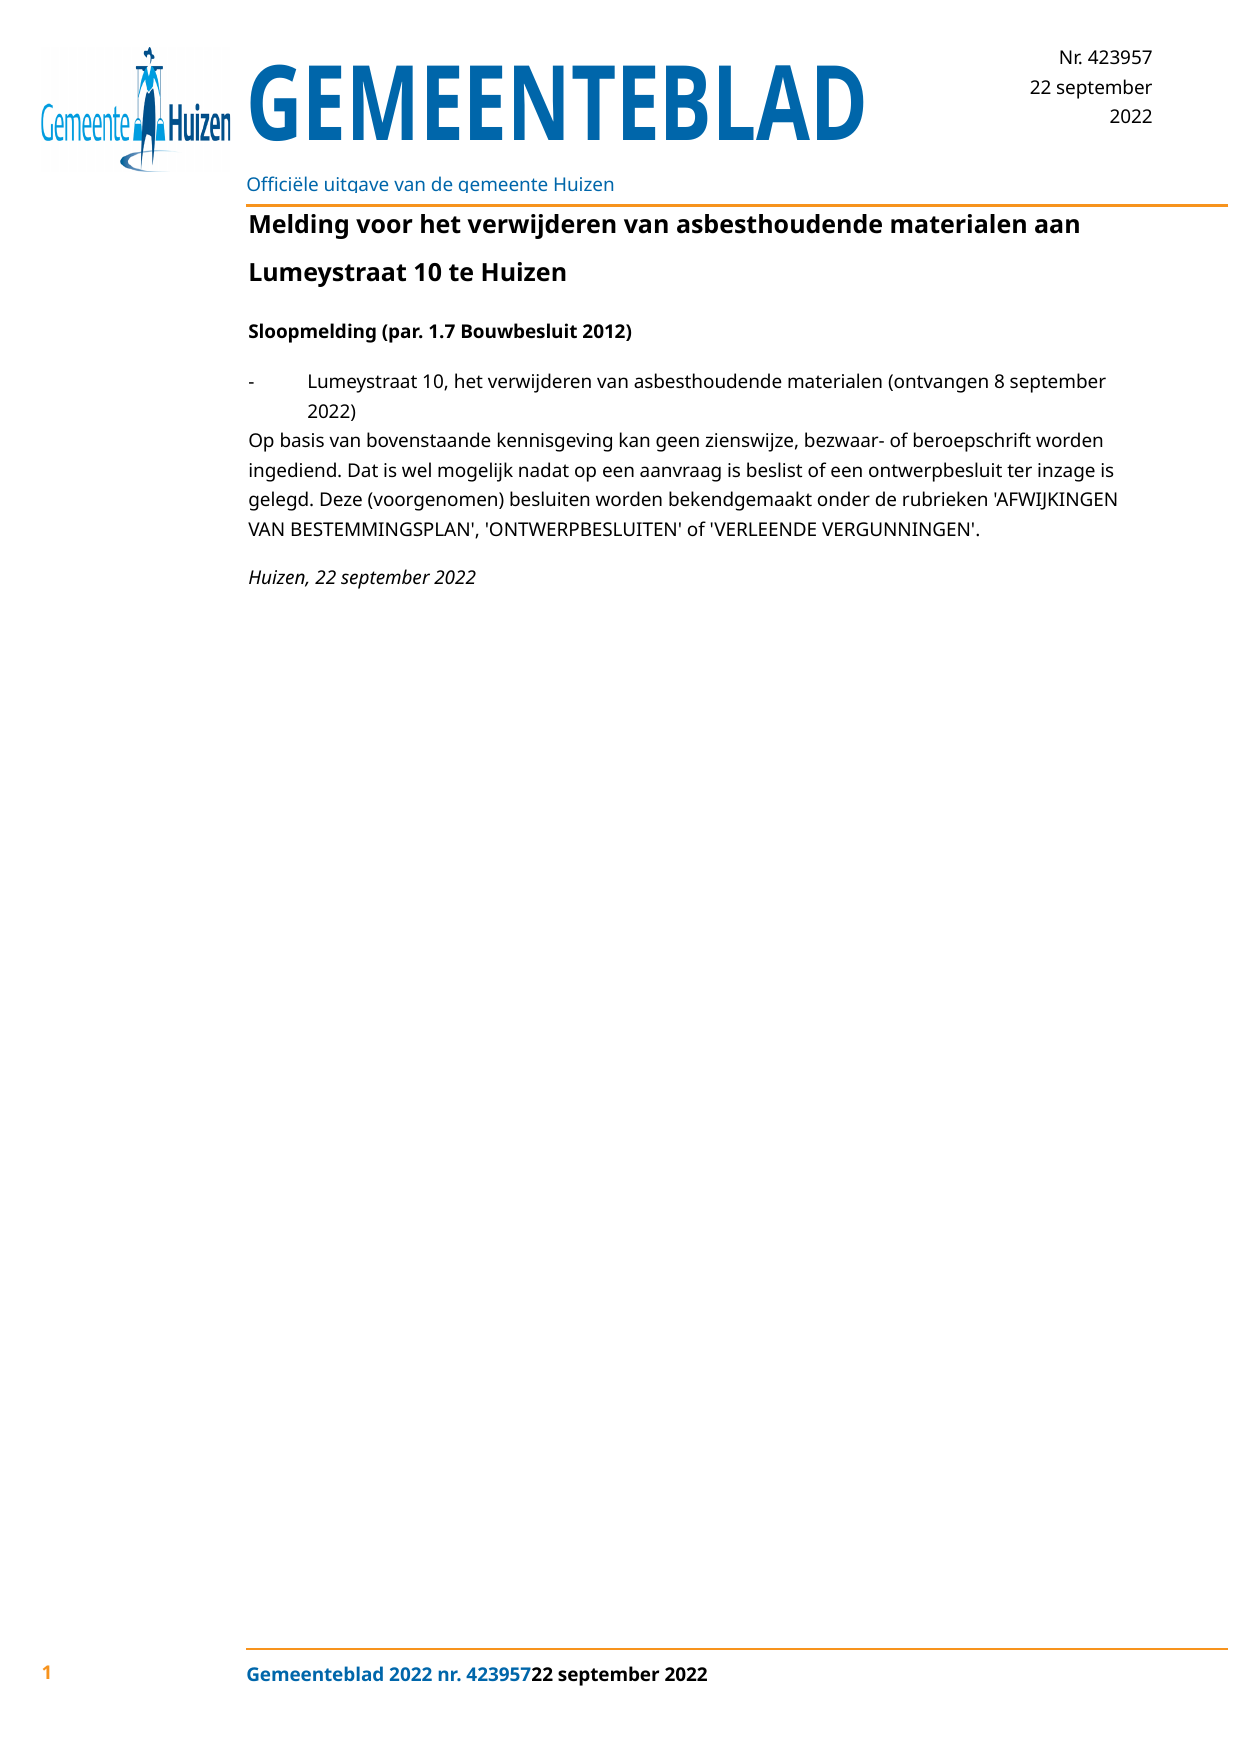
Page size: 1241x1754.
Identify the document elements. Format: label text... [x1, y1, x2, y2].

text Melding voor het verwijderen van asbesthoudende materialen aan Lumeystraat 10 te Huizen [248, 207, 1152, 288]
text Huizen, 22 september 2022 [248, 564, 1152, 590]
text Sloopmelding (par. 1.7 Bouwbesluit 2012) [248, 318, 1152, 344]
text Op basis van bovenstaande kennisgeving kan geen zienswijze, bezwaar- of beroepschrift worden ingediend. Dat is wel mogelijk nadat op een aanvraag is beslist of een ontwerpbesluit ter inzage is gelegd. Deze (voorgenomen) besluiten worden bekendgemaakt onder de rubrieken 'AFWIJKINGEN VAN BESTEMMINGSPLAN', 'ONTWERPBESLUITEN' of 'VERLEENDE VERGUNNINGEN'. [248, 427, 1152, 542]
list Lumeystraat 10, het verwijderen van asbesthoudende materialen (ontvangen 8 september 2022) [248, 368, 1152, 424]
picture [41, 47, 231, 172]
